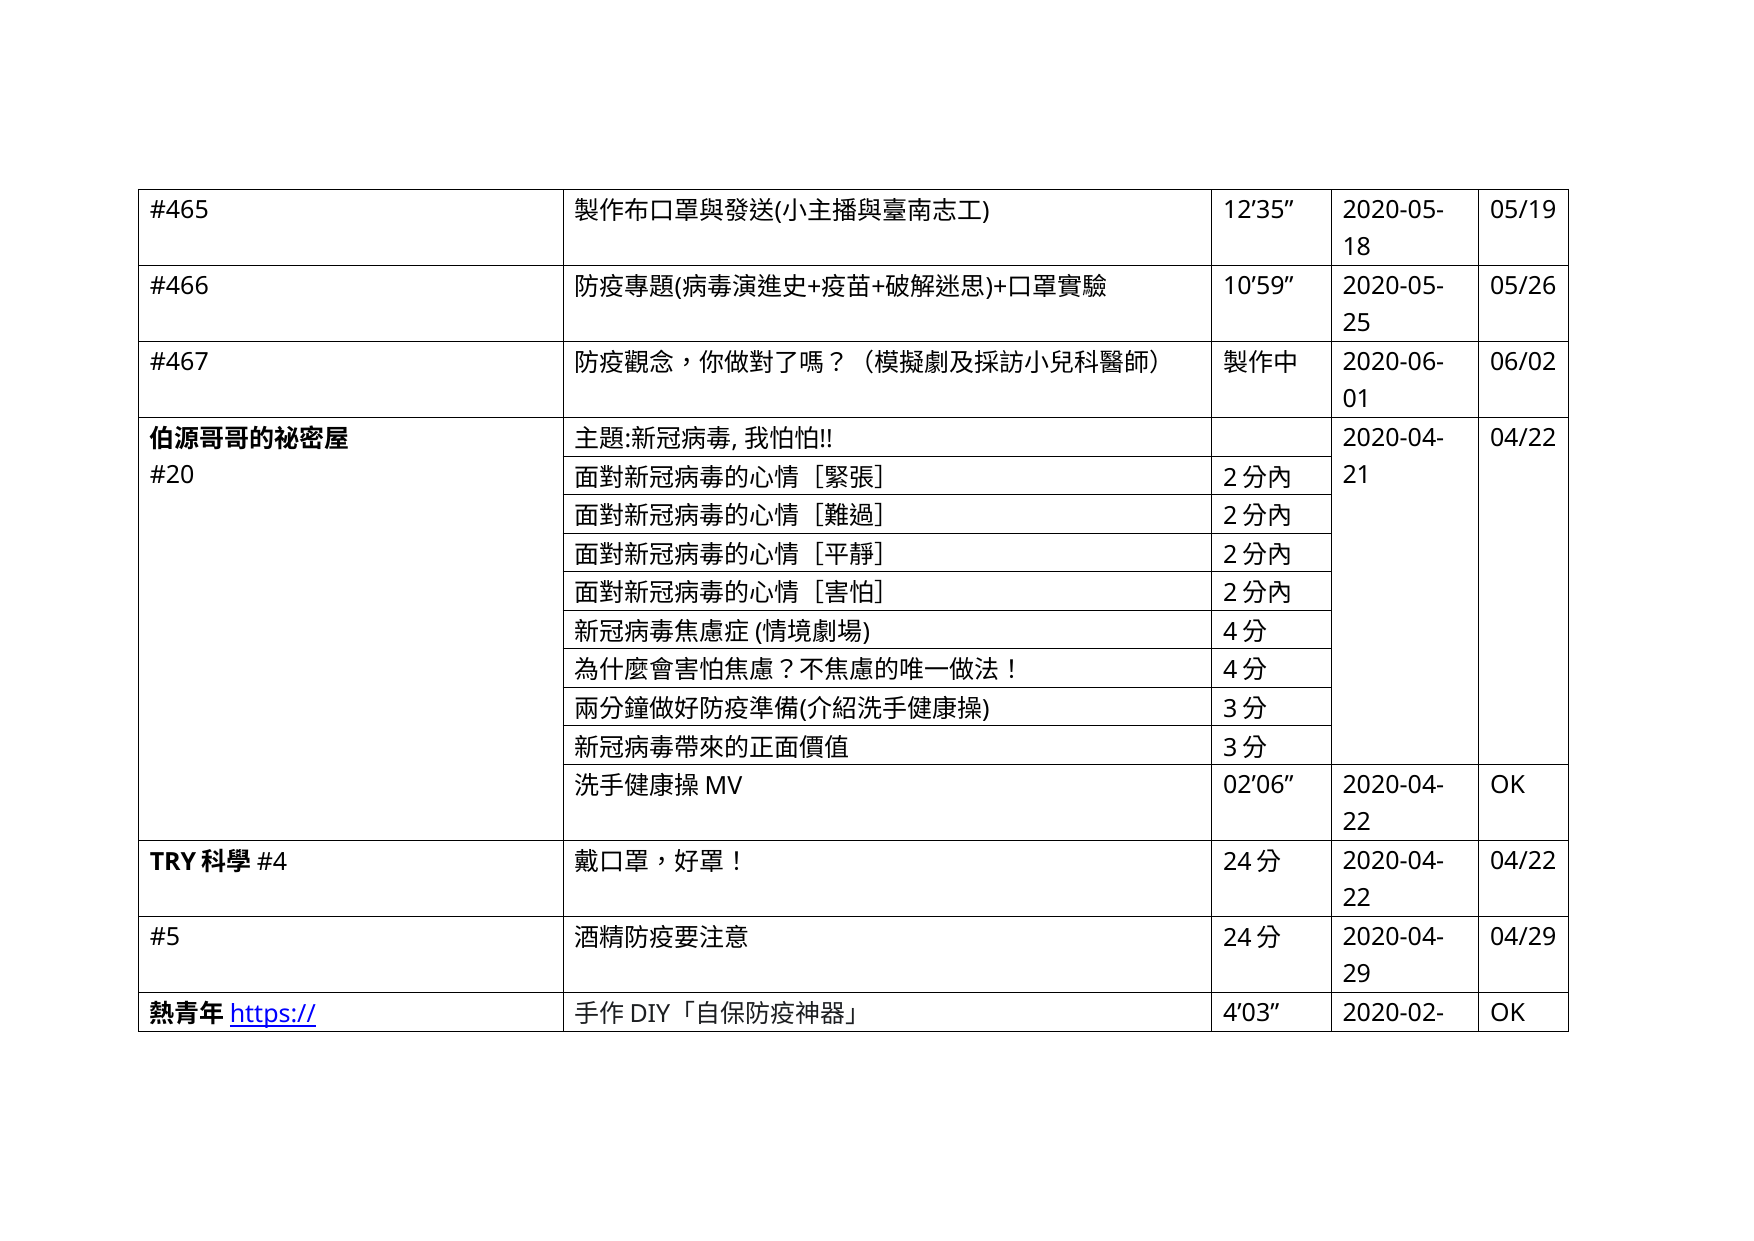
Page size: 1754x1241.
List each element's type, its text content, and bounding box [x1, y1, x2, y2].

table_cell 防疫觀念，你做對了嗎？（模擬劇及採訪小兒科醫師） [564, 342, 1211, 417]
table_cell 02’06” [1212, 765, 1331, 840]
table_cell 兩分鐘做好防疫準備(介紹洗手健康操) [564, 688, 1211, 725]
table_cell 2020-04-22 [1332, 765, 1478, 840]
table_cell #465 [139, 190, 563, 265]
table_cell 2020-02- [1332, 993, 1478, 1031]
table_cell 4’03” [1212, 993, 1331, 1031]
table_cell 戴口罩，好罩！ [564, 841, 1211, 916]
table_cell 04/22 [1479, 841, 1568, 916]
table_cell 06/02 [1479, 342, 1568, 417]
table_cell 24分 [1212, 841, 1331, 916]
table_cell 2分內 [1212, 457, 1331, 494]
table_cell 面對新冠病毒的心情［難過］ [564, 495, 1211, 533]
table_cell 為什麼會害怕焦慮？不焦慮的唯一做法！ [564, 649, 1211, 687]
table_cell #467 [139, 342, 563, 417]
table_cell 05/26 [1479, 266, 1568, 341]
table_cell 面對新冠病毒的心情［害怕］ [564, 572, 1211, 610]
table_cell 製作中 [1212, 342, 1331, 417]
table_cell 製作布口罩與發送(小主播與臺南志工) [564, 190, 1211, 265]
table_cell 酒精防疫要注意 [564, 917, 1211, 992]
table_cell 4分 [1212, 649, 1331, 687]
table_cell 2分內 [1212, 495, 1331, 533]
table_cell 新冠病毒帶來的正面價值 [564, 726, 1211, 764]
table_cell 2020-05-25 [1332, 266, 1478, 341]
table_cell 防疫專題(病毒演進史+疫苗+破解迷思)+口罩實驗 [564, 266, 1211, 341]
table_cell 4分 [1212, 611, 1331, 648]
table_cell 04/29 [1479, 917, 1568, 992]
table_cell #466 [139, 266, 563, 341]
table_cell 2020-04-21 [1332, 418, 1478, 764]
table_cell 伯源哥哥的祕密屋 #20 [139, 418, 563, 840]
table_cell 洗手健康操MV [564, 765, 1211, 840]
table_cell 2分內 [1212, 534, 1331, 571]
table_cell #5 [139, 917, 563, 992]
table_cell 手作DIY「自保防疫神器」 [564, 993, 1211, 1031]
table_cell 2020-06-01 [1332, 342, 1478, 417]
table_cell 新冠病毒焦慮症 (情境劇場) [564, 611, 1211, 648]
table_cell 面對新冠病毒的心情［平靜］ [564, 534, 1211, 571]
table_cell OK [1479, 993, 1568, 1031]
table_cell 2020-04-22 [1332, 841, 1478, 916]
table_cell 10’59” [1212, 266, 1331, 341]
table_cell OK [1479, 765, 1568, 840]
table_cell 3分 [1212, 688, 1331, 725]
table_cell 熱青年https:// [139, 993, 563, 1031]
table_cell 05/19 [1479, 190, 1568, 265]
table_cell 主題:新冠病毒, 我怕怕!! [564, 418, 1211, 456]
table_cell 面對新冠病毒的心情［緊張］ [564, 457, 1211, 494]
table_cell 12’35” [1212, 190, 1331, 265]
table_cell 2020-04-29 [1332, 917, 1478, 992]
table_cell 2分內 [1212, 572, 1331, 610]
table_cell 24分 [1212, 917, 1331, 992]
table_cell [1212, 418, 1331, 456]
table_cell 3分 [1212, 726, 1331, 764]
table_cell 04/22 [1479, 418, 1568, 764]
table_cell TRY科學 #4 [139, 841, 563, 916]
table_cell 2020-05-18 [1332, 190, 1478, 265]
